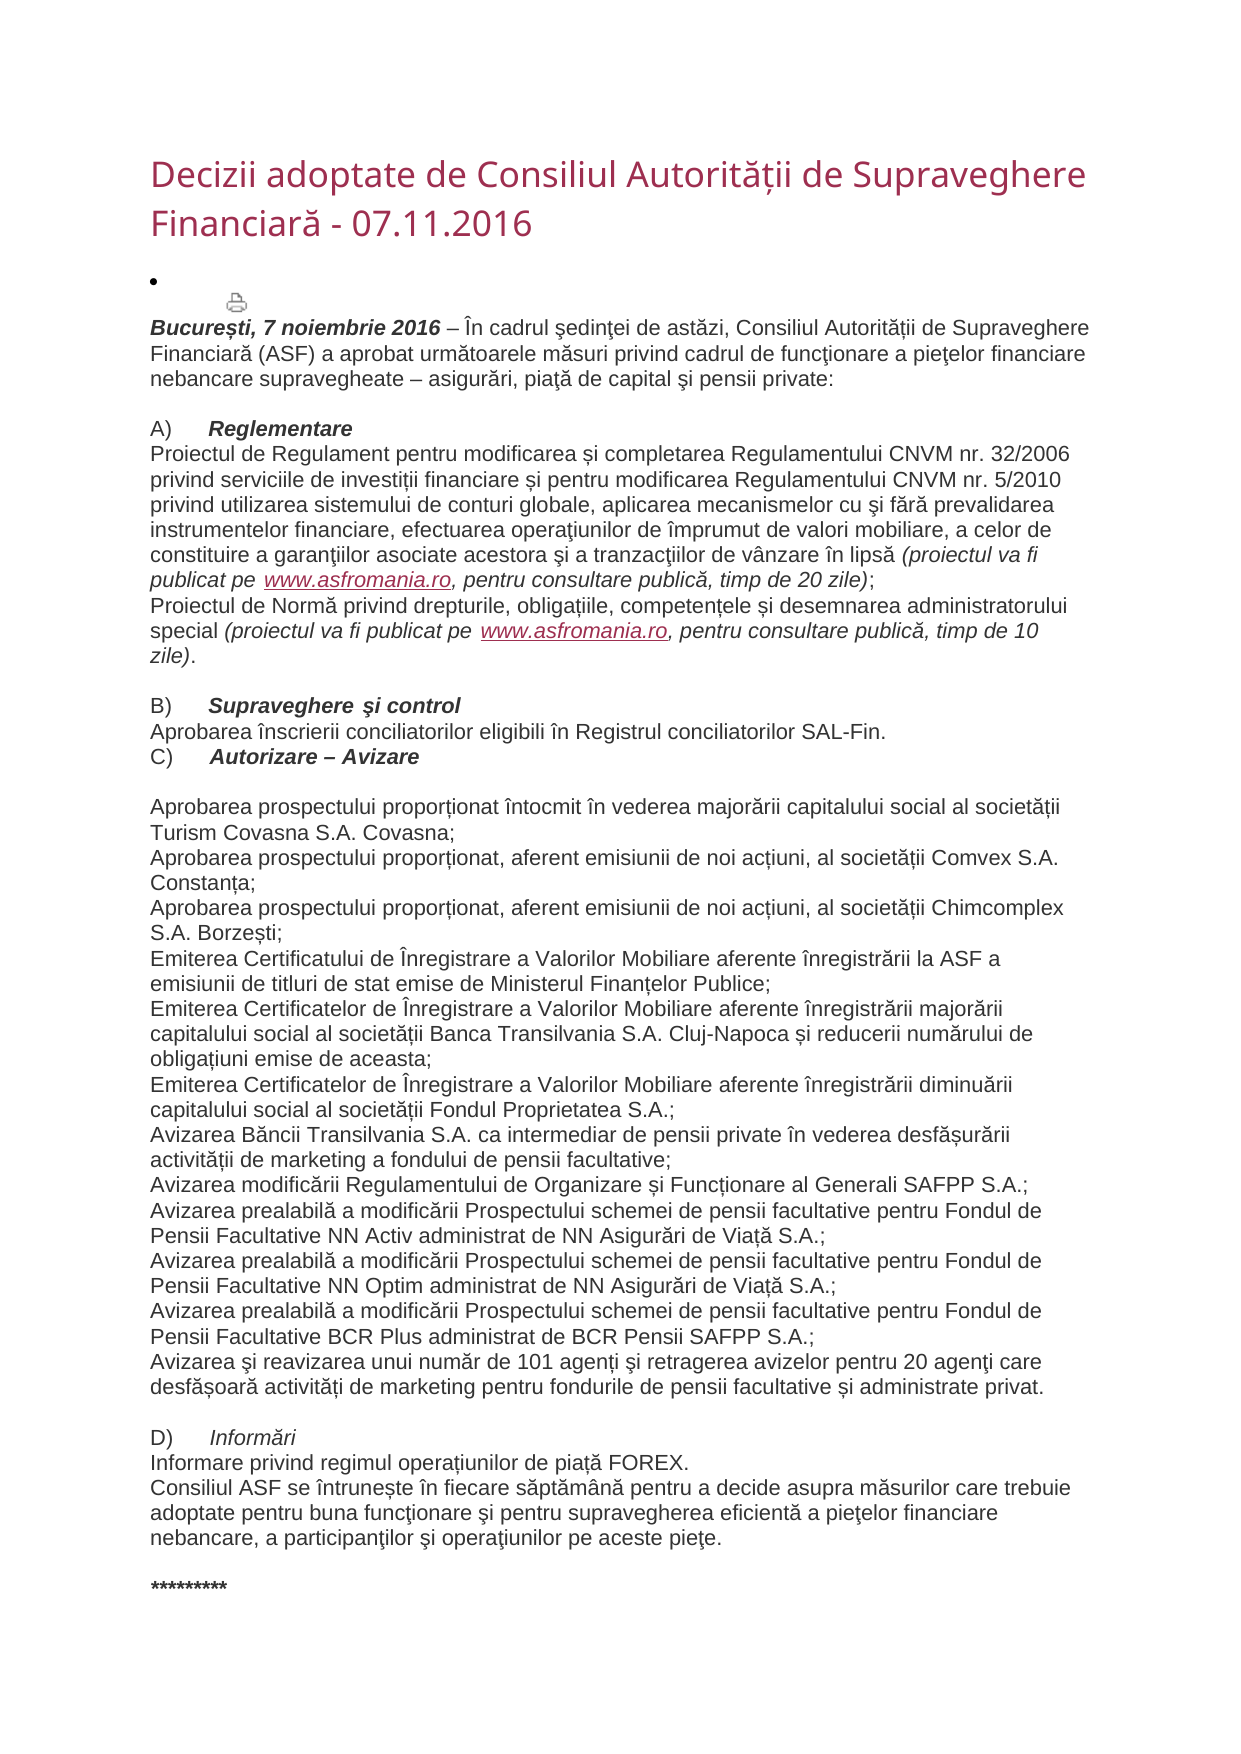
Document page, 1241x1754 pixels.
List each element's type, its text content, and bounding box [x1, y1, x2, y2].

text Aprobarea prospectului proporționat, aferent emisiunii de noi acțiuni, al societății Chimcomplex S.A. Borzești; [150, 895, 1090, 946]
text A) Reglementare [150, 416, 1090, 441]
text Aprobarea înscrierii conciliatorilor eligibili în Registrul conciliatorilor SAL-Fin. [150, 719, 1090, 744]
text Emiterea Certificatului de Înregistrare a Valorilor Mobiliare aferente înregistrării la ASF a emisiunii de titluri de stat emise de Ministerul Finanțelor Publice; [150, 946, 1090, 996]
text D) Informări [150, 1424, 1090, 1450]
text Avizarea şi reavizarea unui număr de 101 agenți şi retragerea avizelor pentru 20 agenţi care desfășoară activități de marketing pentru fondurile de pensii facultative și administrate privat. [150, 1349, 1090, 1399]
text Emiterea Certificatelor de Înregistrare a Valorilor Mobiliare aferente înregistrării majorării capitalului social al societății Banca Transilvania S.A. Cluj-Napoca și reducerii numărului de obligațiuni emise de aceasta; [150, 996, 1090, 1072]
text București, 7 noiembrie 2016 – În cadrul şedinţei de astăzi, Consiliul Autorității de Supraveghere Financiară (ASF) a aprobat următoarele măsuri privind cadrul de funcţionare a pieţelor financiare nebancare supravegheate – asigurări, piaţă de capital şi pensii private: [150, 315, 1090, 391]
text Aprobarea prospectului proporționat, aferent emisiunii de noi acțiuni, al societății Comvex S.A. Constanța; [150, 845, 1090, 895]
text Avizarea prealabilă a modificării Prospectului schemei de pensii facultative pentru Fondul de Pensii Facultative BCR Plus administrat de BCR Pensii SAFPP S.A.; [150, 1298, 1090, 1349]
text Aprobarea prospectului proporționat întocmit în vederea majorării capitalului social al societății Turism Covasna S.A. Covasna; [150, 794, 1090, 845]
text Emiterea Certificatelor de Înregistrare a Valorilor Mobiliare aferente înregistrării diminuării capitalului social al societății Fondul Proprietatea S.A.; [150, 1072, 1090, 1122]
text Proiectul de Normă privind drepturile, obligațiile, competențele și desemnarea administratorului special (proiectul va fi publicat pe www.asfromania.ro, pentru consultare publică, timp de 10 zile). [150, 593, 1090, 668]
text C) Autorizare – Avizare [150, 744, 1090, 769]
text Consiliul ASF se întrunește în fiecare săptămână pentru a decide asupra măsurilor care trebuie adoptate pentru buna funcţionare şi pentru supravegherea eficientă a pieţelor financiare nebancare, a participanţilor şi operaţiunilor pe aceste pieţe. [150, 1475, 1090, 1551]
text Proiectul de Regulament pentru modificarea și completarea Regulamentului CNVM nr. 32/2006 privind serviciile de investiții financiare și pentru modificarea Regulamentului CNVM nr. 5/2010 privind utilizarea sistemului de conturi globale, aplicarea mecanismelor cu şi fără prevalidarea instrumentelor financiare, efectuarea operaţiunilor de împrumut de valori mobiliare, a celor de constituire a garanţiilor asociate acestora şi a tranzacţiilor de vânzare în lipsă (proiectul va fi publicat pe www.asfromania.ro, pentru consultare publică, timp de 20 zile); [150, 441, 1090, 593]
text Avizarea prealabilă a modificării Prospectului schemei de pensii facultative pentru Fondul de Pensii Facultative NN Activ administrat de NN Asigurări de Viață S.A.; [150, 1198, 1090, 1248]
text Avizarea modificării Regulamentului de Organizare și Funcționare al Generali SAFPP S.A.; [150, 1172, 1090, 1198]
text B) Supraveghere şi control [150, 668, 1090, 719]
text Avizarea prealabilă a modificării Prospectului schemei de pensii facultative pentru Fondul de Pensii Facultative NN Optim administrat de NN Asigurări de Viață S.A.; [150, 1248, 1090, 1298]
text Decizii adoptate de Consiliul Autorității de Supraveghere Financiară - 07.11.2016 [150, 150, 1090, 246]
text ********* [150, 1551, 1090, 1601]
text Informare privind regimul operațiunilor de piață FOREX. [150, 1450, 1090, 1475]
text Avizarea Băncii Transilvania S.A. ca intermediar de pensii private în vederea desfășurării activității de marketing a fondului de pensii facultative; [150, 1122, 1090, 1172]
